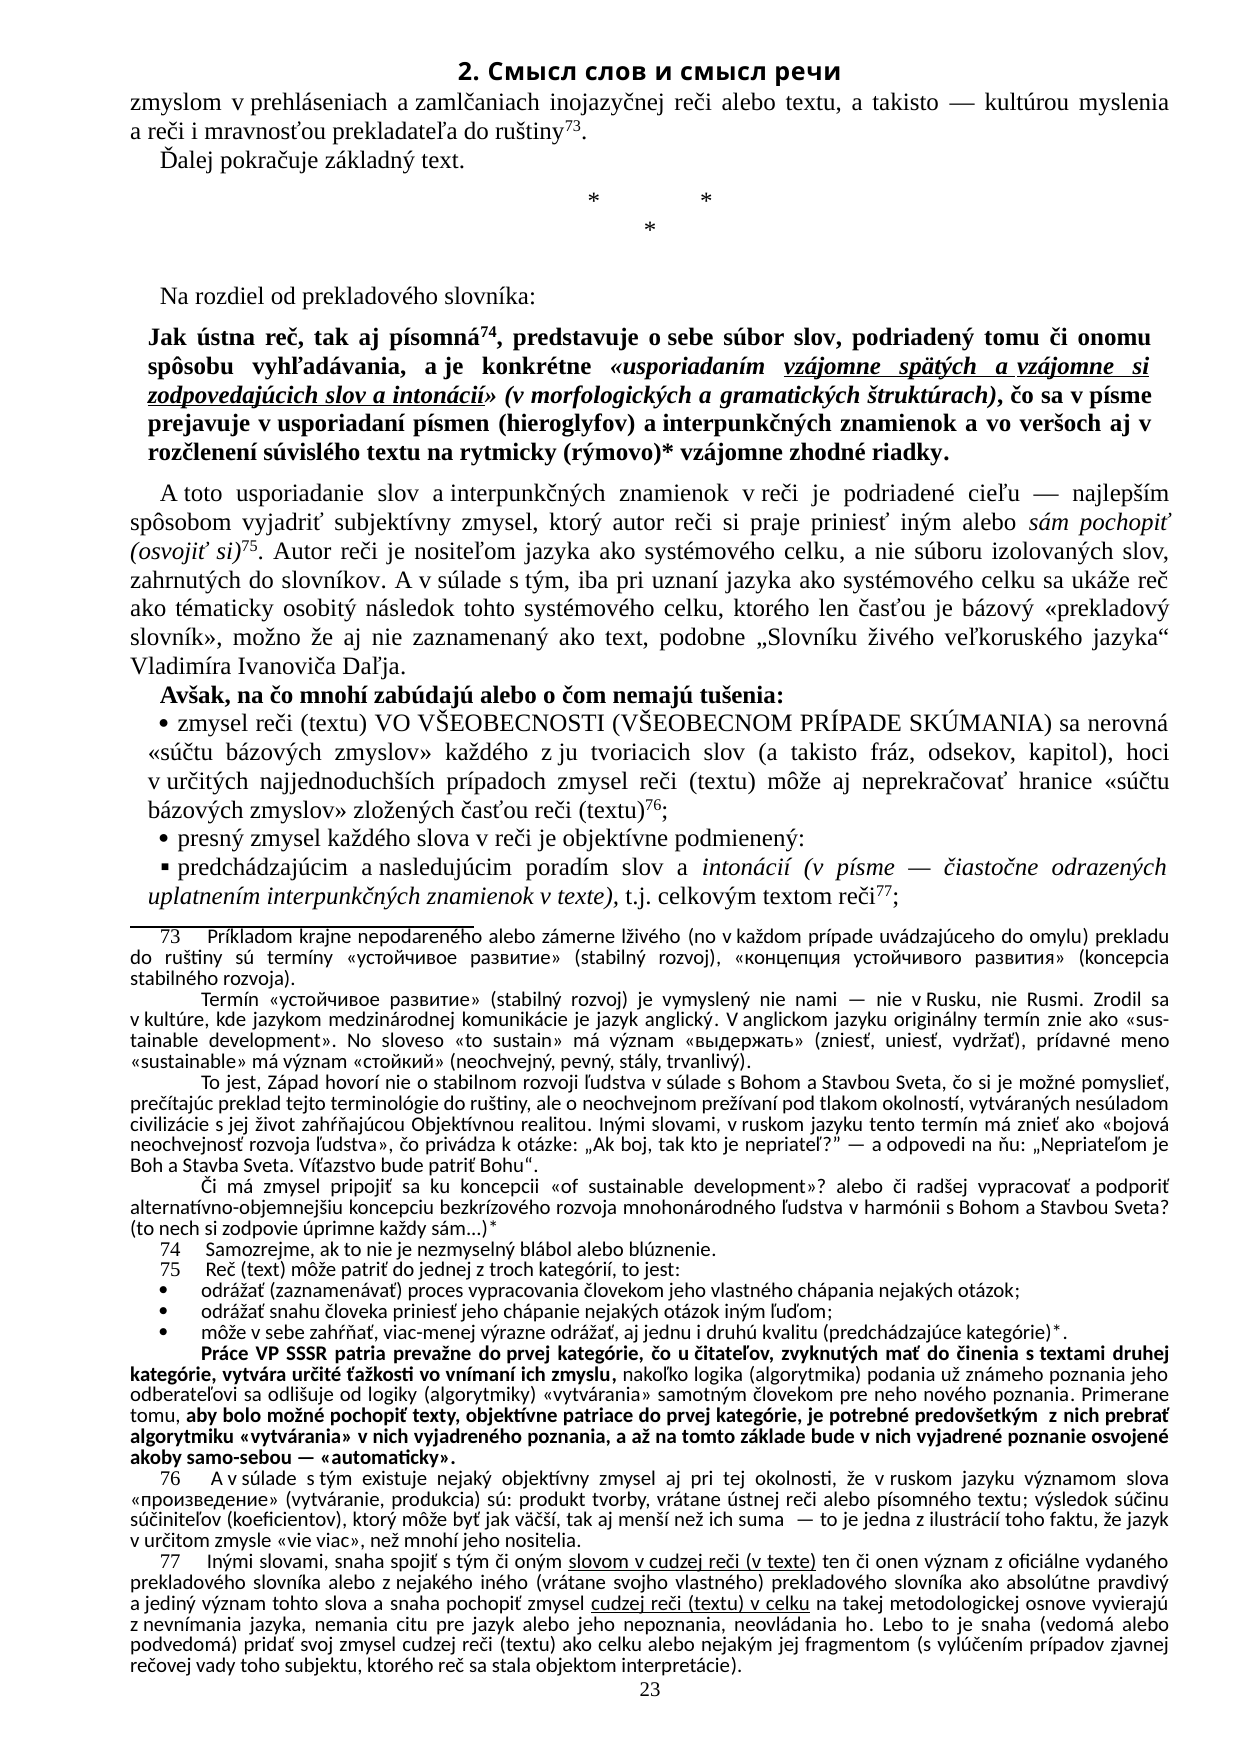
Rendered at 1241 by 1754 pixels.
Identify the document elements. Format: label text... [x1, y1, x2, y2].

text Na rozdiel od prekladového slovníka: [130, 281, 1169, 310]
text A toto usporiadanie slov a interpunkčných znamienok v reči je podriadené cieľu — najlepším spôsobom vyjadriť subjektívny zmysel, ktorý autor reči si praje priniesť iným alebo sám pochopiť (оsvojiť si). Аutor reči je nositeľom jazyka ako systémového celku, а nie súboru izolovaných slov, zahrnutých do slovníkov. A v súlade s tým, iba pri uznaní jazyka ako systémového celku sa ukáže reč ako tématicky osobitý následok tohto systémového celku, ktorého len časťou je bázový «prekladový slovník», možno že aj nie zaznamenaný ako text, podobne „Slovníku živého veľkoruského jazyka“ Vladimíra Ivanoviča Daľja. [130, 478, 1169, 680]
text То jest, Západ hovorí nie o stabilnom rozvoji ľudstva v súlade s Bohom a Stavbou Sveta, čo si je možné pomyslieť, prečítajúc preklad tejto terminológie do ruštiny, ale o neochvejnom prežívaní pod tlakom okolností, vytváraných nesúladom civilizácie s jej život zahŕňajúcou Objektívnou realitou. Inými slovami, v ruskom jazyku tento termín má znieť ako «bojová neochvejnosť rozvoja ľudstva», čo privádza k otázke: „Ak boj, tak kto je nepriateľ?” — a odpovedi na ňu: „Nepriateľom je Boh a Stavba Sveta. Víťazstvo bude patriť Bohu“. [130, 1073, 1169, 1177]
list zmysel reči (textu) VO VŠEOBECNOSTI (VŠEOBECNOM PRÍPADE SKÚMANIA) sa nerovná «súčtu bázových zmyslov» každého z ju tvoriacich slov (а takisto fráz, odsekov, kapitol), hoci v určitých najjednoduchších prípadoch zmysel reči (textu) môže aj neprekračovať hranice «súčtu bázových zmyslov» zložených časťou reči (textu); [130, 708, 1169, 823]
text Ďalej pokračuje základný text. [130, 145, 1169, 173]
text zmyslom v prehláseniach a zamlčaniach inojazyčnej reči alebo textu, a takisto — kultúrou myslenia a reči i mravnosťou prekladateľa do ruštiny. [130, 87, 1169, 145]
list presný zmysel každého slova v reči je objektívne podmienený: [130, 823, 1169, 852]
list predchádzajúcim a nasledujúcim poradím slov a intonácií (v písme — čiastočne odrazených uplatnením interpunkčných znamienok v texte), t.j. celkovým textom reči; [130, 852, 1169, 910]
text Avšak, na čo mnohí zabúdajú alebo o čom nemajú tušenia: [130, 680, 1169, 708]
text Samozrejme, ak to nie je nezmyselný blábol alebo blúznenie. [130, 1239, 1169, 1260]
list odrážať (zaznamenávať) proces vypracovania človekom jeho vlastného chápania nejakých otázok; [130, 1281, 1169, 1302]
list môže v sebe zahŕňať, viac-menej výrazne odrážať, aj jednu i druhú kvalitu (predchádzajúce kategórie)*. [130, 1323, 1169, 1343]
text Jak ústna reč, tak aj písomná, predstavuje o sebe súbor slov, podriadený tomu či onomu spôsobu vyhľadávania, a je konkrétne «usporiadaním vzájomne spätých a vzájomne si zodpovedajúcich slov a intonácií» (v morfologických a gramatických štruktúrach), čo sa v písme prejavuje v usporiadaní písmen (hieroglyfov) a interpunkčných znamienok а vo veršoch aj v rozčlenení súvislého textu na rytmicky (rýmovo)* vzájomne zhodné riadky. [148, 322, 1152, 466]
text Či má zmysel pripojiť sa ku koncepcii «of sustainable development»? alebo či radšej vypracovať a podporiť alternatívno-objemnejšiu koncepciu bezkrízového rozvoja mnohonárodného ľudstva v harmónii s Bohom a Stavbou Sveta? (to nech si zodpovie úprimne každy sám...)* [130, 1177, 1169, 1239]
text * * * [130, 186, 1169, 243]
list odrážať snahu človeka priniesť jeho chápanie nejakých otázok iným ľuďom; [130, 1302, 1169, 1323]
list A v súlade s tým existuje nejaký objektívny zmysel aj pri tej okolnosti, že v ruskom jazyku významom slova «произведение» (vytváranie, produkcia) sú: produkt tvorby, vrátane ústnej reči alebo písomného textu; výsledok súčinu súčiniteľov (koeficientov), ktorý môže byť jak väčší, tak aj menší než ich suma — to je jedna z ilustrácií toho faktu, že jazyk v určitom zmysle «vie viac», než mnohí jeho nositelia. [130, 1468, 1169, 1552]
text Reč (text) môže patriť do jednej z troch kategórií, to jest: [130, 1260, 1169, 1281]
text Теrmín «усто­й­чивое развитие» (stabilný rozvoj) je vymyslený nie nami — nie v Rusku, nie Rusmi. Zrodil sa v kultúre, kde jazykom medzinárodnej komunikácie je jazyk anglický. V anglickom jazyku originálny termín znie ako «sus­tainable development». No sloveso «to sustain» má význam «выдер­жать» (zniesť, uniesť, vydržať), prídavné meno «sustainable» má význam «стойкий» (neochvejný, pevný, stály, trvanlivý). [130, 989, 1169, 1073]
text Práce VP SSSR patria prevažne do prvej kategórie, čo u čitateľov, zvyknutých mať do činenia s textami druhej kategórie, vytvára určité ťažkosti vo vnímaní ich zmyslu, nakoľko logika (аlgorytmika) podania už známeho poznania jeho odberateľovi sa odlišuje od logiky (аlgorytmiky) «vytvárania» samotným človekom pre neho nového poznania. Primerane tomu, aby bolo možné pochopiť texty, objektívne patriace do prvej kategórie, je potrebné predovšetkým z nich prebrať algorytmiku «vytvárania» v nich vyjadreného poznania, a až na tomto základe bude v nich vyjadrené poznanie osvojené akoby samo-sebou — «аutomaticky». [130, 1343, 1169, 1468]
list Inými slovami, snaha spojiť s tým či oným slovom v cudzej reči (v texte) ten či onen význam z oficiálne vydaného prekladového slovníka alebo z nejakého iného (vrátane svojho vlastného) prekladového slovníka ako absolútne pravdivý a jediný význam tohto slova a snaha pochopiť zmysel cudzej reči (textu) v celku na takej metodologickej osnove vyvierajú z nevnímania jazyka, nemania citu pre jazyk alebo jeho nepoznania, neovládania ho. Lebo to je snaha (vedomá alebo podvedomá) pridať svoj zmysel cudzej reči (textu) ako celku alebo nejakým jej fragmentom (s vylúčením prípadov zjavnej rečovej vady toho subjektu, ktorého reč sa stala objektom interpretácie). [130, 1552, 1169, 1677]
text Príkladom krajne nepodareného alebo zámerne lživého (no v každom prípade uvádzajúceho do omylu) prekladu do ruštiny sú termíny «усто­й­чи­вое развитие» (stabilný rozvoj), «концепция устойчивого развития» (koncepcia stabilného rozvoja). [130, 927, 1169, 989]
